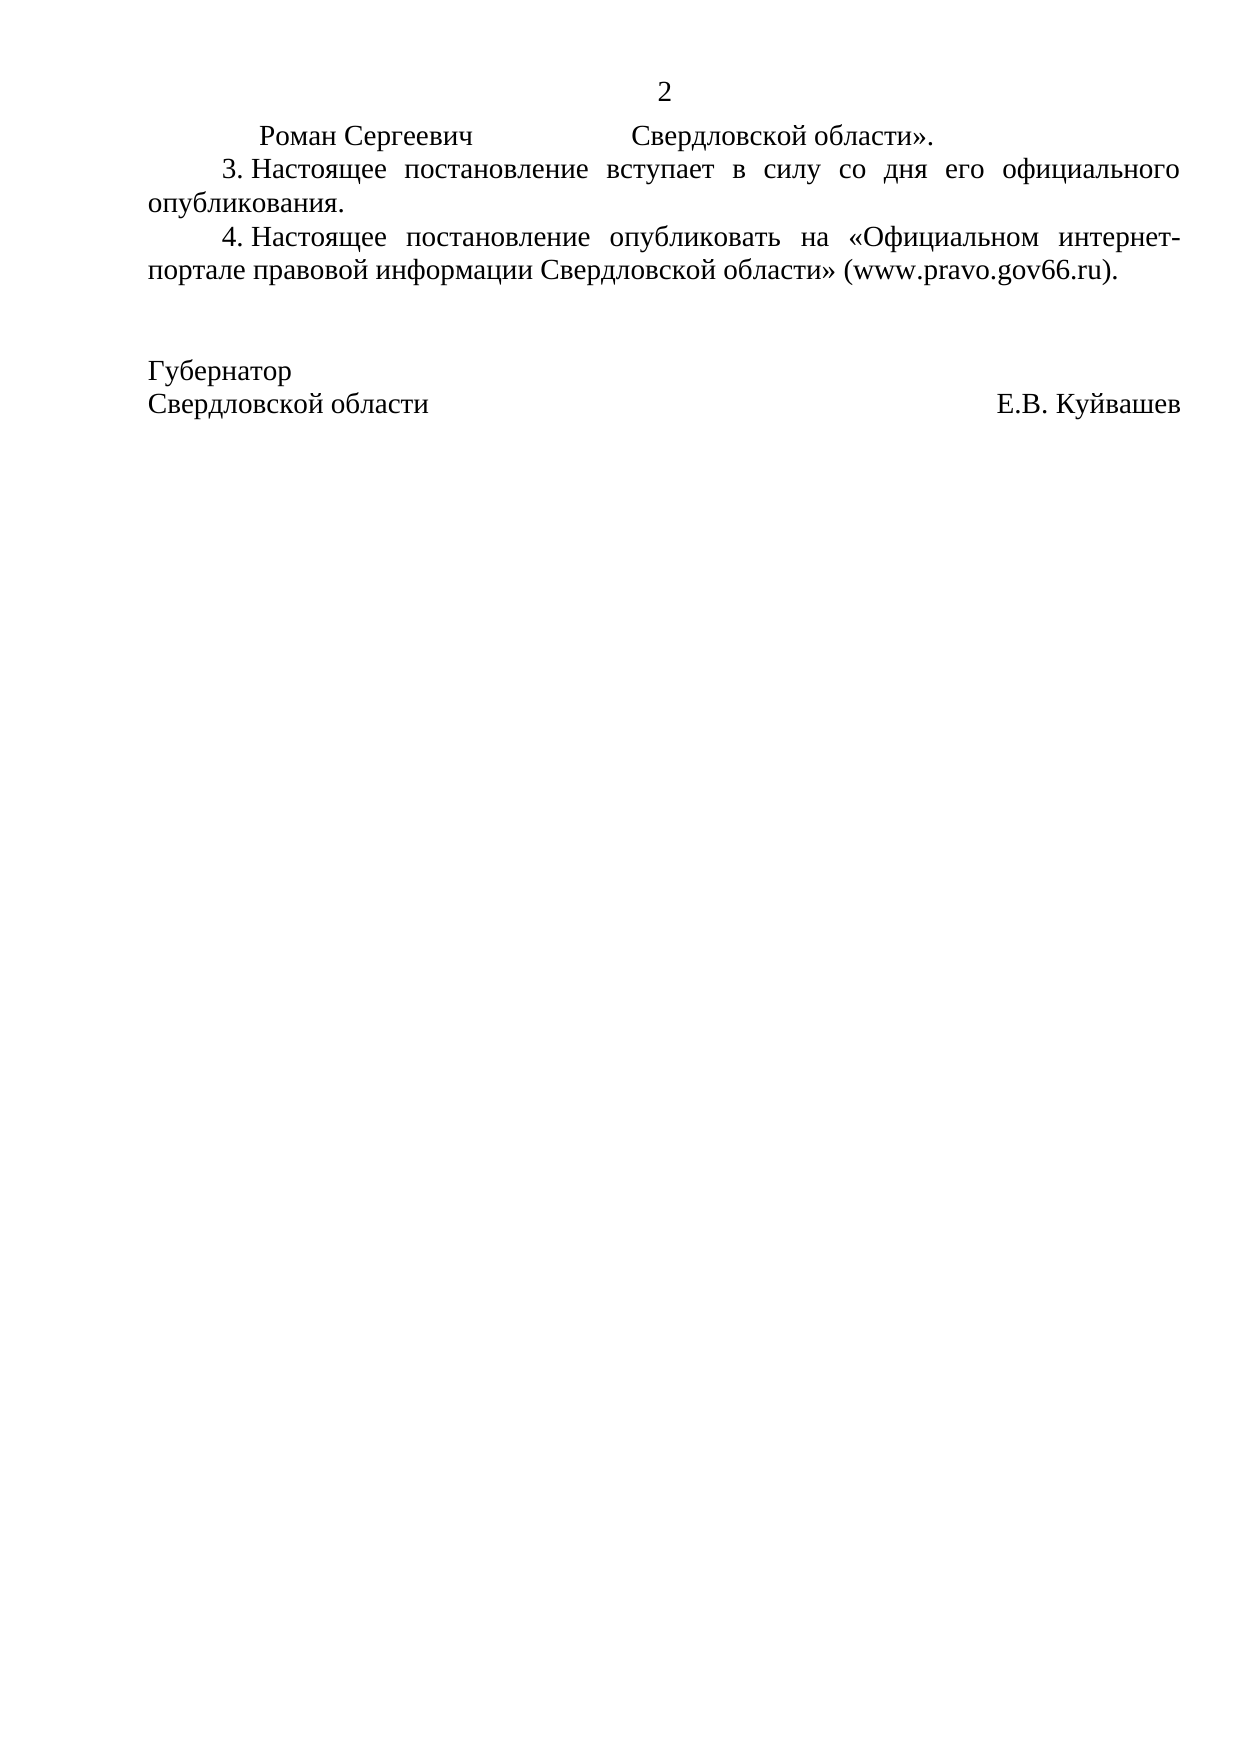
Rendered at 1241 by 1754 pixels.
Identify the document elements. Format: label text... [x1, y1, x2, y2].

table_header Роман Сергеевич [248, 118, 575, 152]
text Губернатор [148, 353, 1181, 386]
text 4. Настоящее постановление опубликовать на «Официальном интернет-портале правовой информации Свердловской области» (www.pravo.gov66.ru). [148, 219, 1181, 286]
table_header [144, 118, 248, 152]
text 3. Настоящее постановление вступает в силу со дня его официального опубликования. [148, 152, 1181, 219]
table_header Свердловской области». [620, 118, 1207, 152]
text Свердловской области Е.В. Куйвашев [148, 386, 1181, 420]
table_header [575, 118, 620, 152]
